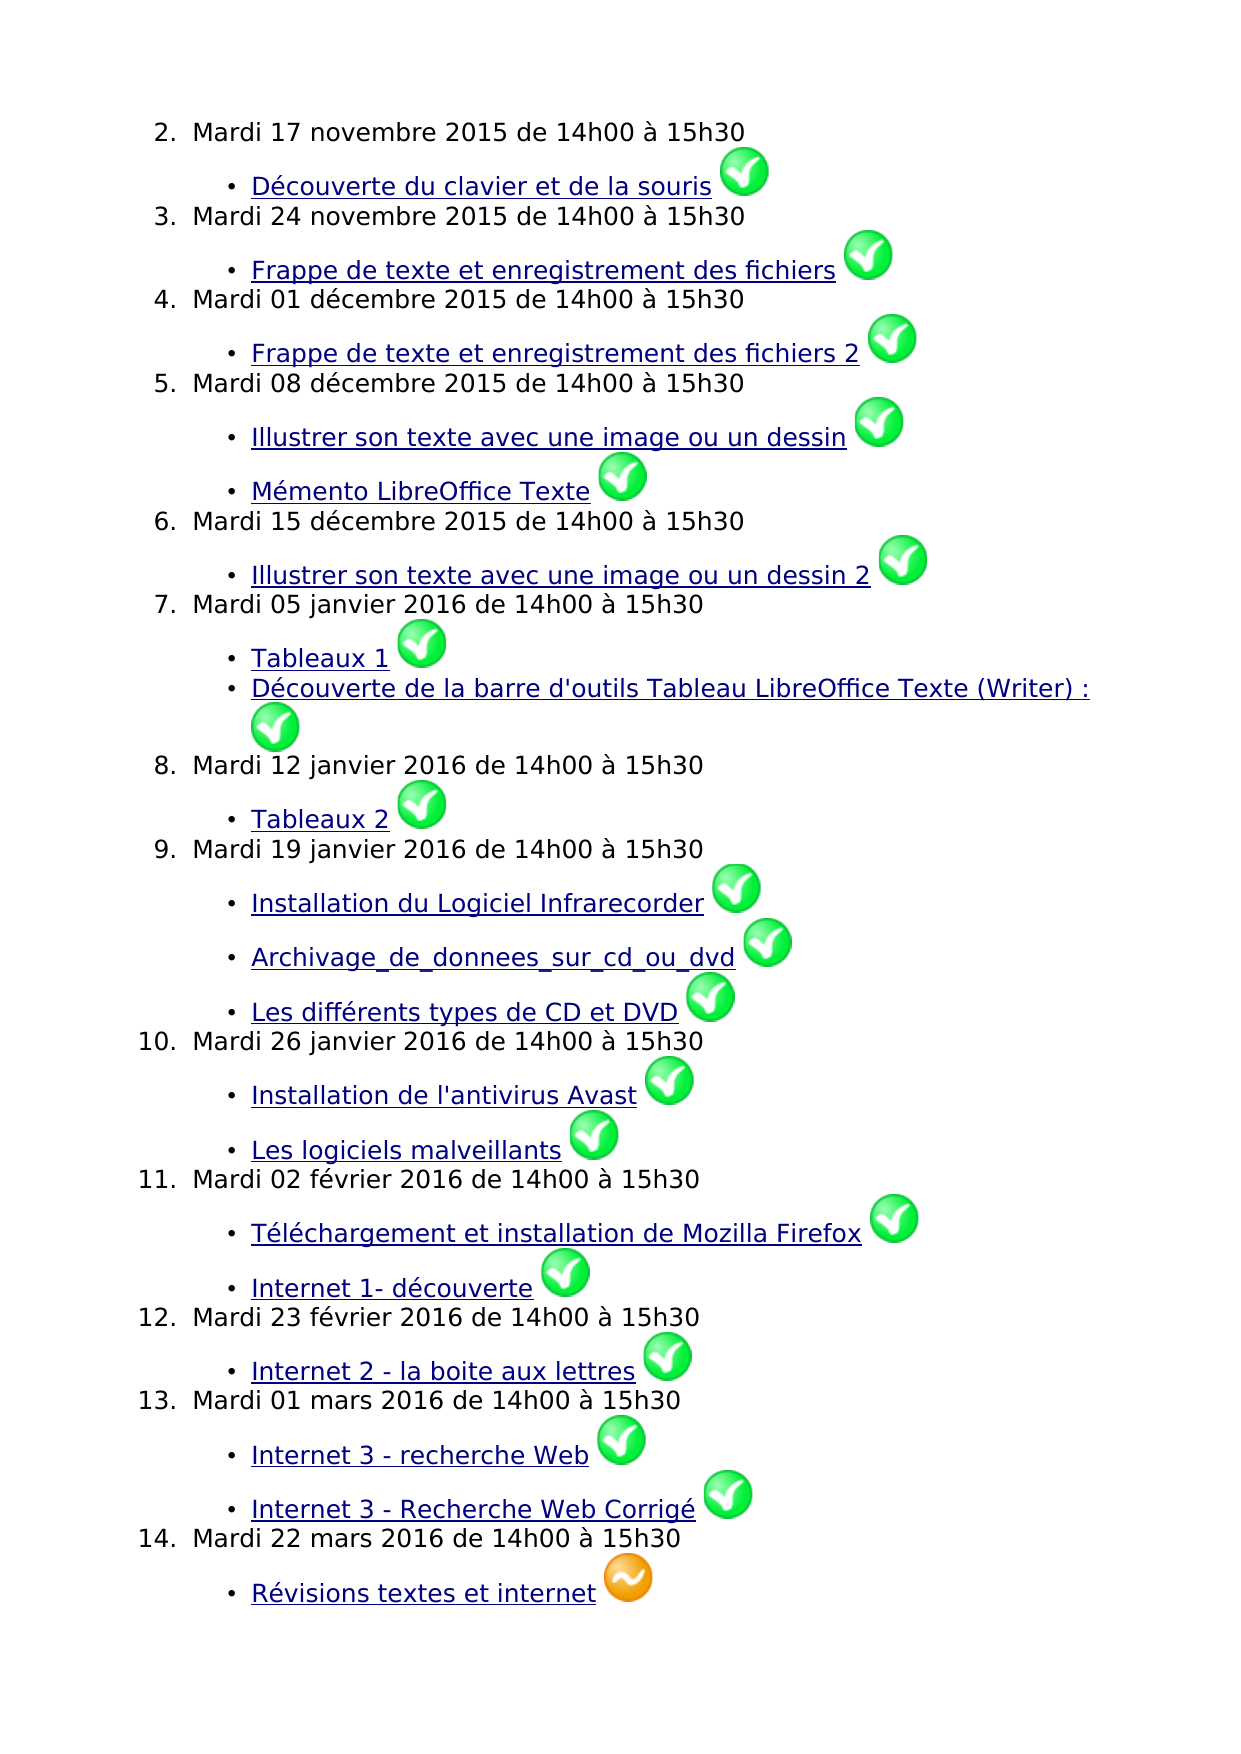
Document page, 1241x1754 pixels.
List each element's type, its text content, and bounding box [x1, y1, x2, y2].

picture [643, 1332, 692, 1381]
picture [541, 1248, 590, 1297]
list Illustrer son texte avec une image ou un dessin 2 [236, 536, 1122, 590]
list Les logiciels malveillants [236, 1111, 1122, 1165]
list Internet 2 - la boite aux lettres [236, 1332, 1122, 1387]
list Révisions textes et internet [236, 1554, 1122, 1608]
list Mardi 12 janvier 2016 de 14h00 à 15h30 [177, 751, 1122, 781]
list Mardi 02 février 2016 de 14h00 à 15h30 [177, 1165, 1122, 1194]
list Mardi 01 mars 2016 de 14h00 à 15h30 [177, 1387, 1122, 1416]
picture [604, 1553, 653, 1602]
list Frappe de texte et enregistrement des fichiers [236, 231, 1122, 285]
list Découverte du clavier et de la souris [236, 147, 1122, 202]
picture [597, 1415, 646, 1465]
list Tableaux 1 [236, 619, 1122, 674]
list Les différents types de CD et DVD [236, 973, 1122, 1027]
picture [397, 780, 447, 829]
picture [686, 972, 735, 1022]
list Installation du Logiciel Infrarecorder [236, 864, 1122, 918]
list Mardi 05 janvier 2016 de 14h00 à 15h30 [177, 590, 1122, 619]
list Illustrer son texte avec une image ou un dessin [236, 398, 1122, 452]
list Frappe de texte et enregistrement des fichiers 2 [236, 314, 1122, 369]
picture [878, 535, 928, 585]
picture [397, 619, 447, 668]
list Mardi 01 décembre 2015 de 14h00 à 15h30 [177, 285, 1122, 314]
picture [251, 702, 300, 752]
list Mémento LibreOffice Texte [236, 452, 1122, 507]
list Tableaux 2 [236, 781, 1122, 835]
picture [598, 452, 647, 501]
picture [703, 1470, 753, 1519]
list Mardi 08 décembre 2015 de 14h00 à 15h30 [177, 369, 1122, 398]
list Installation de l'antivirus Avast [236, 1056, 1122, 1111]
list Mardi 22 mars 2016 de 14h00 à 15h30 [177, 1524, 1122, 1554]
list Internet 3 - Recherche Web Corrigé [236, 1470, 1122, 1524]
picture [870, 1194, 919, 1243]
list Internet 1- découverte [236, 1249, 1122, 1303]
list Mardi 26 janvier 2016 de 14h00 à 15h30 [177, 1027, 1122, 1056]
list Découverte de la barre d'outils Tableau LibreOffice Texte (Writer) : [236, 674, 1122, 751]
list Mardi 17 novembre 2015 de 14h00 à 15h30 [177, 118, 1122, 147]
list Mardi 19 janvier 2016 de 14h00 à 15h30 [177, 835, 1122, 864]
picture [868, 314, 917, 363]
picture [743, 918, 792, 967]
picture [645, 1056, 694, 1105]
picture [712, 864, 761, 913]
picture [570, 1110, 619, 1160]
list Archivage_de_donnees_sur_cd_ou_dvd [236, 918, 1122, 973]
picture [720, 147, 769, 196]
list Mardi 15 décembre 2015 de 14h00 à 15h30 [177, 507, 1122, 536]
picture [844, 230, 893, 280]
list Internet 3 - recherche Web [236, 1416, 1122, 1470]
list Téléchargement et installation de Mozilla Firefox [236, 1194, 1122, 1249]
picture [854, 397, 904, 447]
list Mardi 23 février 2016 de 14h00 à 15h30 [177, 1303, 1122, 1332]
list Mardi 24 novembre 2015 de 14h00 à 15h30 [177, 202, 1122, 231]
